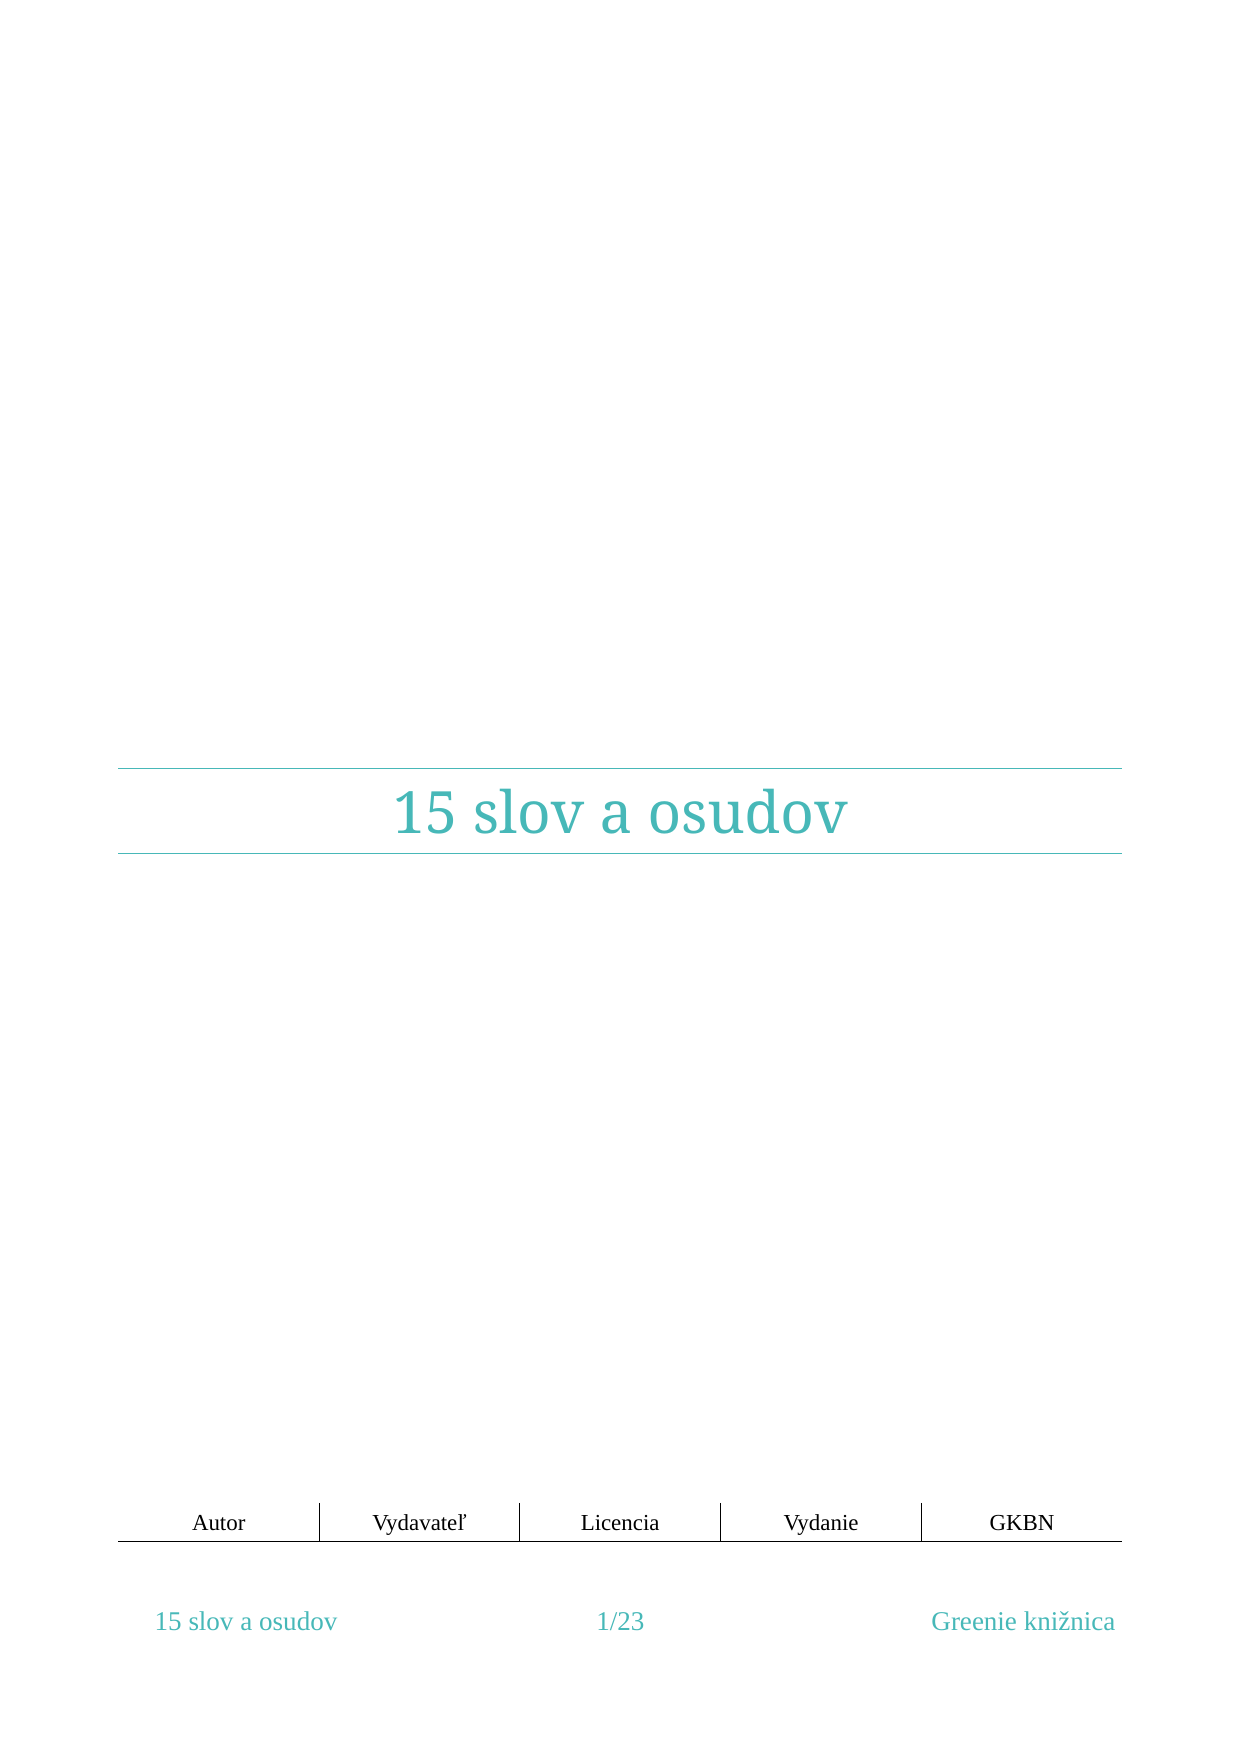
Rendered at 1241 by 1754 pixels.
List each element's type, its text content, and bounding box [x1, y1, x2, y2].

table_header Vydanie [721, 1503, 921, 1541]
table_header Vydavateľ [320, 1503, 519, 1541]
table_header Autor [118, 1503, 319, 1541]
table_header GKBN [922, 1503, 1122, 1541]
table_header Licencia [520, 1503, 720, 1541]
subtitle 15 slov a osudov [118, 769, 1122, 853]
